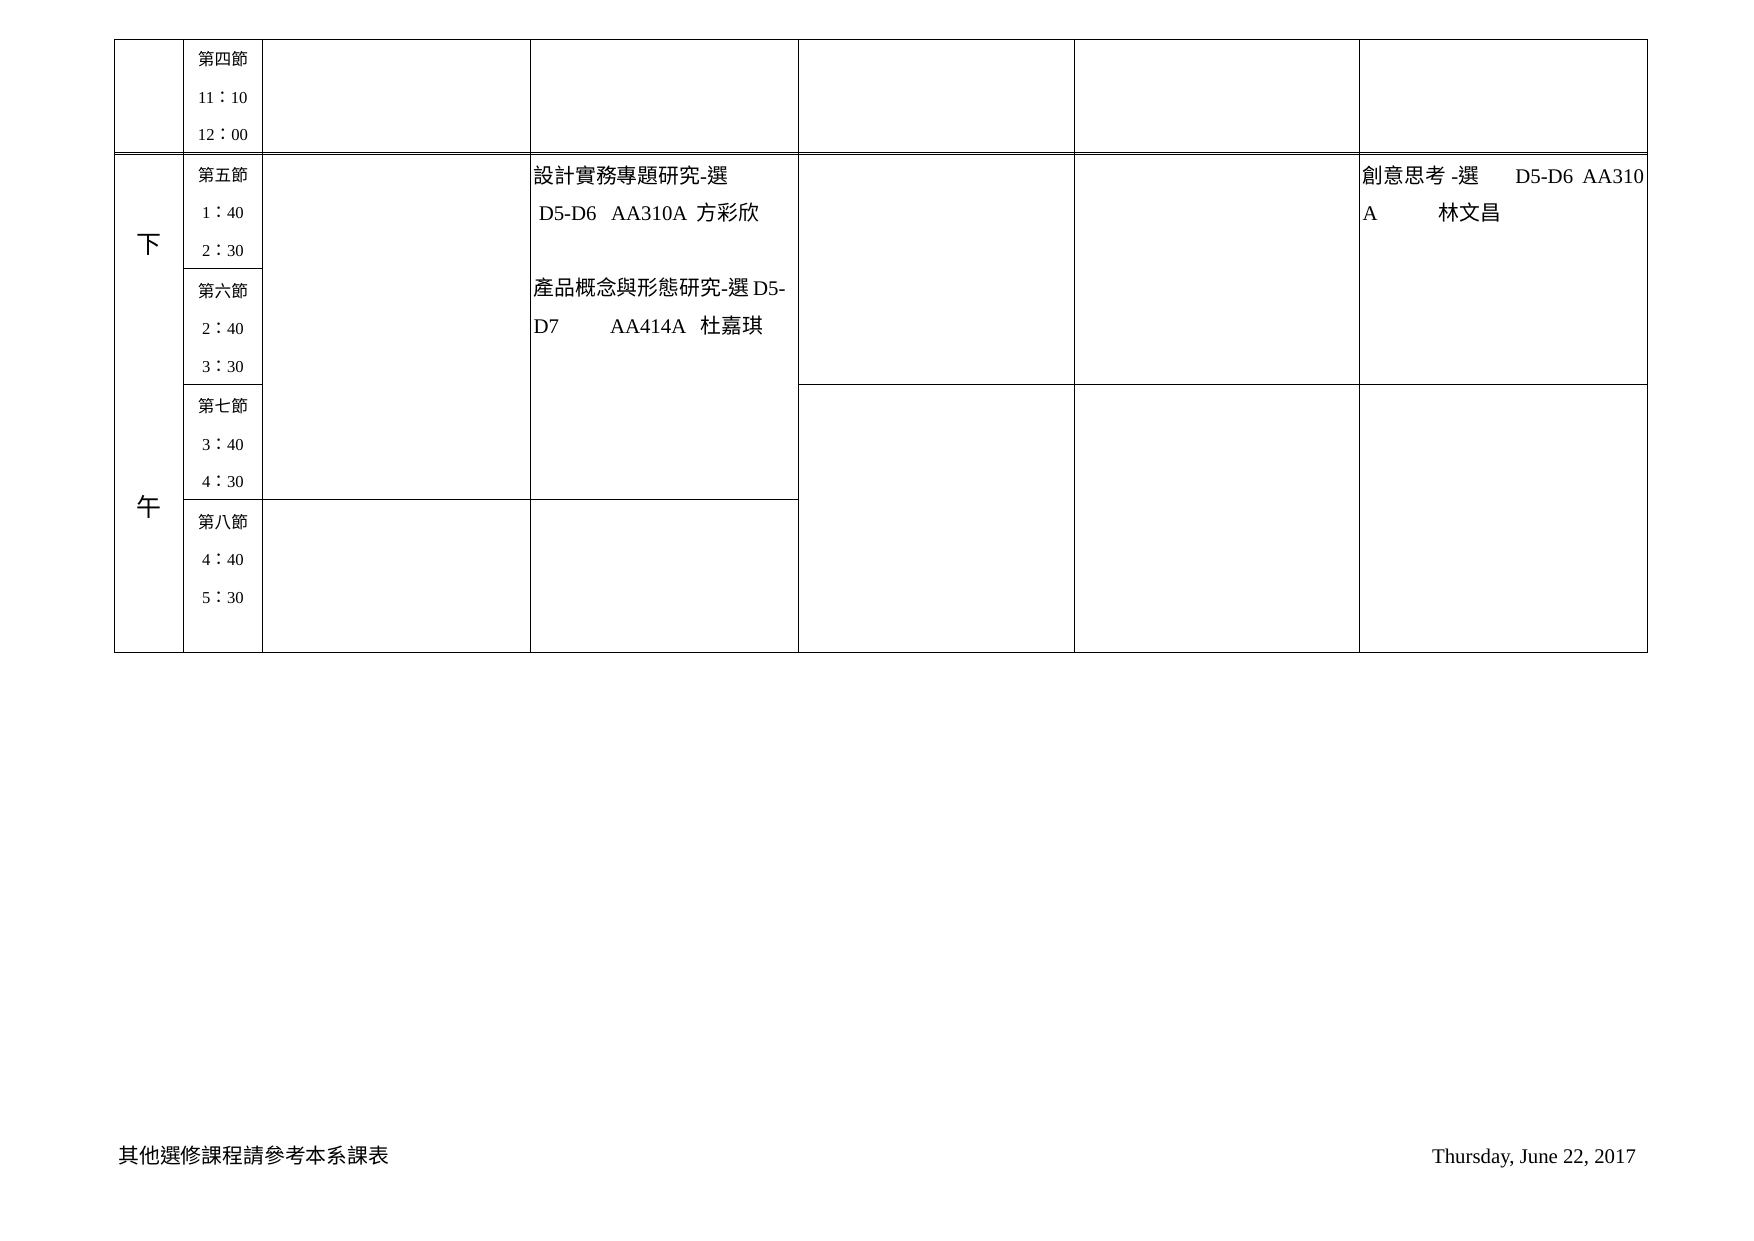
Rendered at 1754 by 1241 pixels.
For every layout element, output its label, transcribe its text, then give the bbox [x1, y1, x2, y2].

table_cell 創意思考 -選 D5-D6 AA310 A 林文昌 [1360, 155, 1647, 383]
table_cell 設計實務專題研究-選 D5-D6 AA310A 方彩欣 產品概念與形態研究-選D5-D7 AA414A 杜嘉琪 [531, 155, 798, 499]
table_cell [1360, 40, 1647, 152]
table_cell 第七節 3：40 4：30 [184, 385, 262, 499]
table_cell [1075, 155, 1359, 383]
table_cell [1075, 385, 1359, 652]
table_cell [1075, 40, 1359, 152]
table_cell 第四節 11：10 12：00 [184, 40, 262, 152]
table_cell 第八節 4：40 5：30 [184, 500, 262, 652]
table_cell [799, 40, 1074, 152]
table_cell 下 午 [115, 155, 183, 652]
table_cell 第六節 2：40 3：30 [184, 269, 262, 383]
table_cell 第五節 1：40 2：30 [184, 155, 262, 268]
table_cell [531, 500, 798, 652]
table_cell [1360, 385, 1647, 652]
table_cell [263, 500, 530, 652]
table_cell [115, 40, 183, 152]
table_cell [263, 40, 530, 152]
table_cell [263, 155, 530, 499]
table_cell [799, 385, 1074, 652]
table_cell [531, 40, 798, 152]
table_cell [799, 155, 1074, 383]
